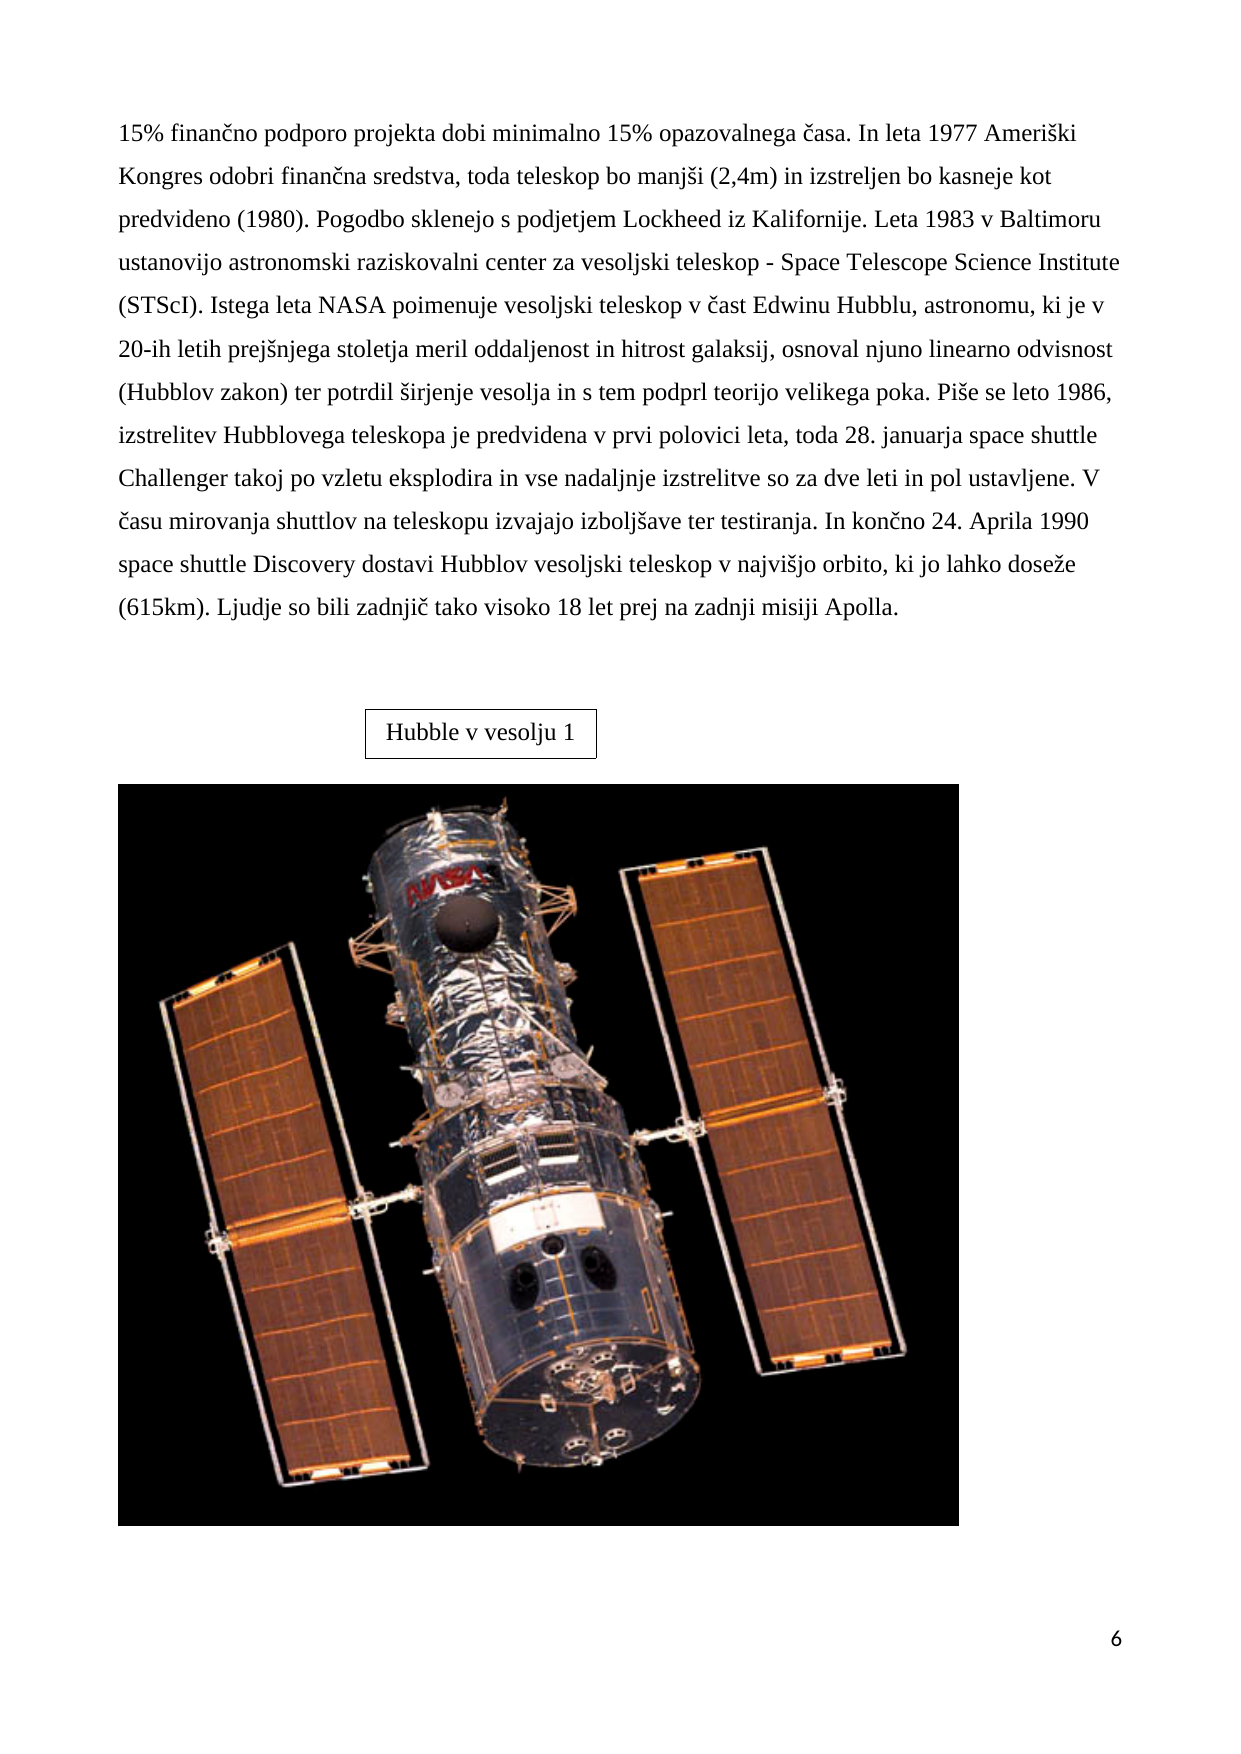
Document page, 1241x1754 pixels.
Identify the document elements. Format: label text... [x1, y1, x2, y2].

text 15% finančno podporo projekta dobi minimalno 15% opazovalnega časa. In leta 1977 Ameriški Kongres odobri finančna sredstva, toda teleskop bo manjši (2,4m) in izstreljen bo kasneje kot predvideno (1980). Pogodbo sklenejo s podjetjem Lockheed iz Kalifornije. Leta 1983 v Baltimoru ustanovijo astronomski raziskovalni center za vesoljski teleskop - Space Telescope Science Institute (STScI). Istega leta NASA poimenuje vesoljski teleskop v čast Edwinu Hubblu, astronomu, ki je v 20-ih letih prejšnjega stoletja meril oddaljenost in hitrost galaksij, osnoval njuno linearno odvisnost (Hubblov zakon) ter potrdil širjenje vesolja in s tem podprl teorijo velikega poka. Piše se leto 1986, izstrelitev Hubblovega teleskopa je predvidena v prvi polovici leta, toda 28. januarja space shuttle Challenger takoj po vzletu eksplodira in vse nadaljnje izstrelitve so za dve leti in pol ustavljene. V času mirovanja shuttlov na teleskopu izvajajo izboljšave ter testiranja. In končno 24. Aprila 1990 space shuttle Discovery dostavi Hubblov vesoljski teleskop v najvišjo orbito, ki jo lahko doseže (615km). Ljudje so bili zadnjič tako visoko 18 let prej na zadnji misiji Apolla. [118, 118, 1122, 621]
text Hubble v vesolju 1 [380, 717, 581, 745]
picture [118, 784, 959, 1526]
